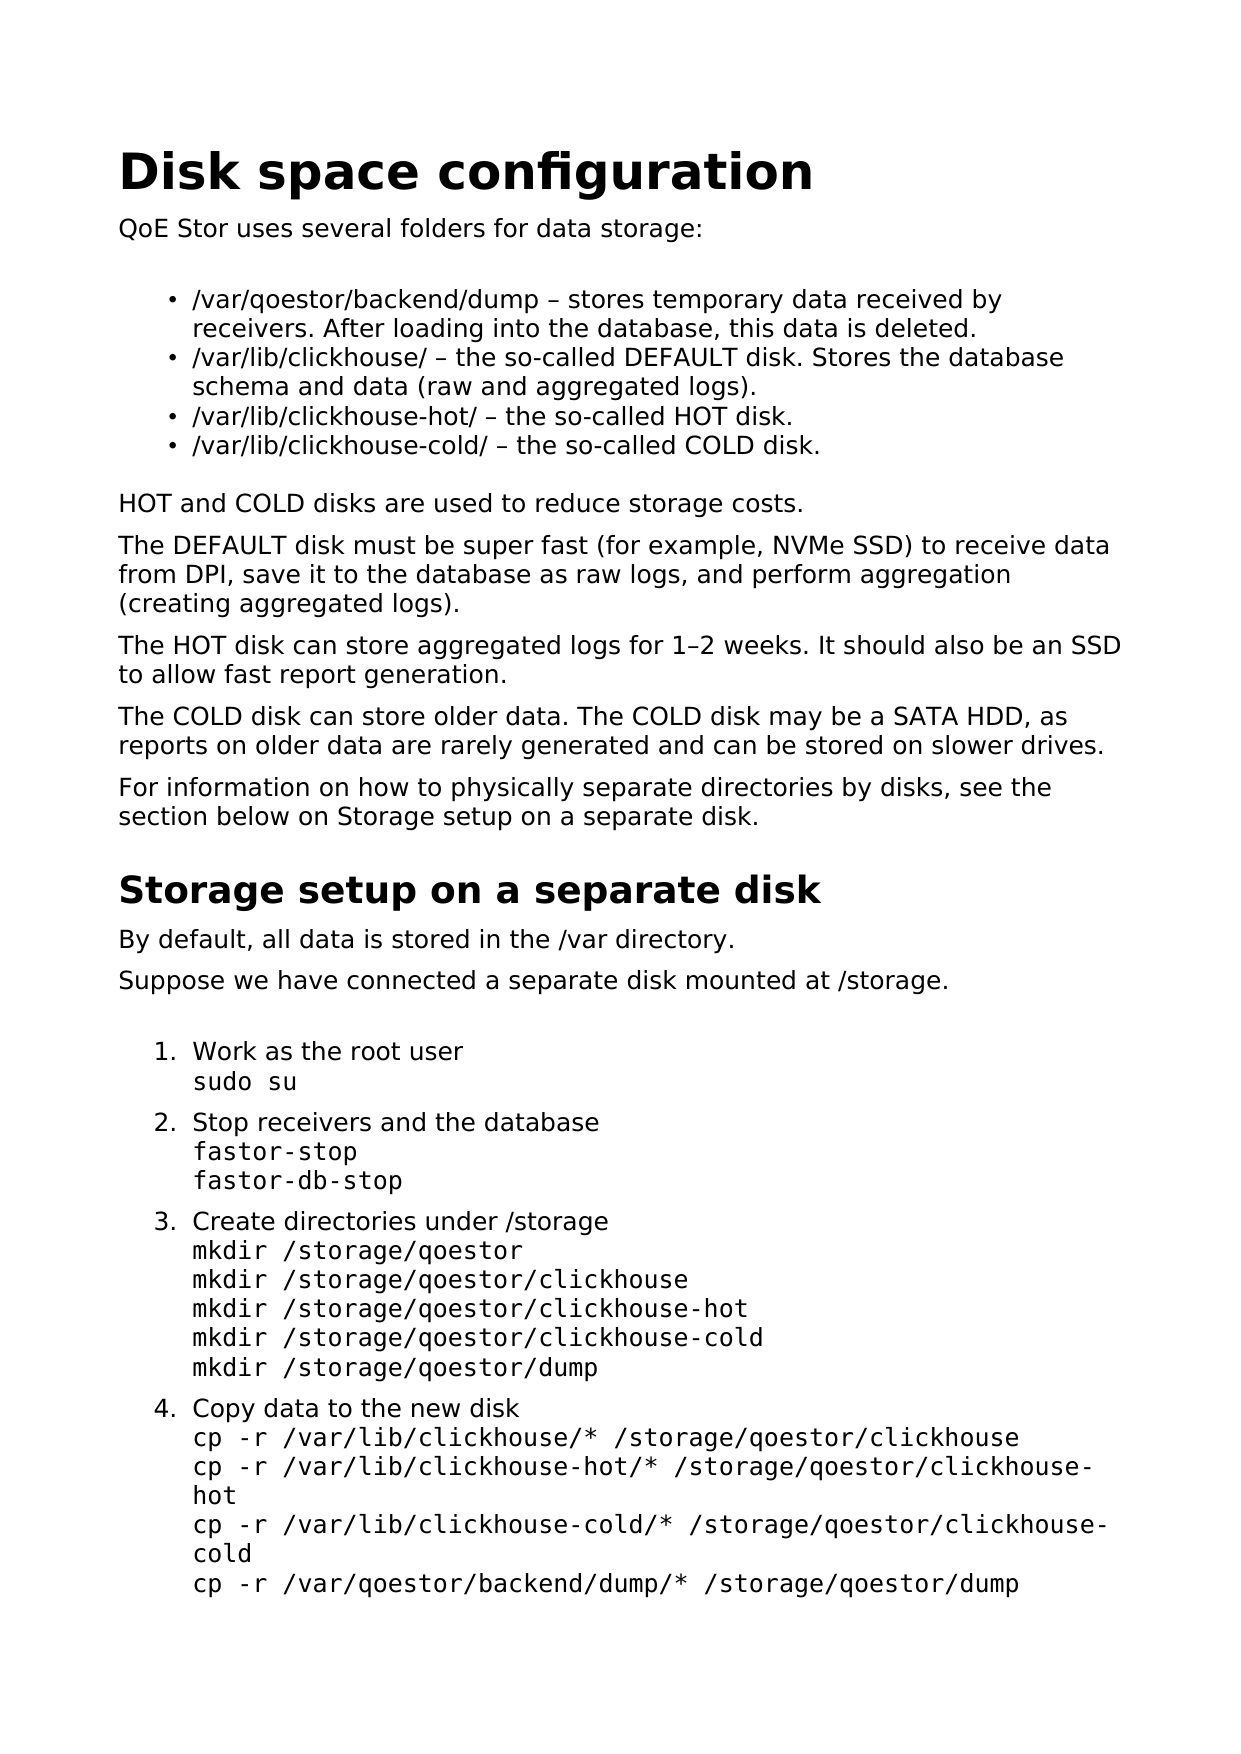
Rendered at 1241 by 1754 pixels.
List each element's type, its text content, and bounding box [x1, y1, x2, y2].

text The DEFAULT disk must be super fast (for example, NVMe SSD) to receive data from DPI, save it to the database as raw logs, and perform aggregation (creating aggregated logs). [118, 531, 1122, 619]
list /var/qoestor/backend/dump – stores temporary data received by receivers. After loading into the database, this data is deleted. [177, 285, 1122, 343]
text Suppose we have connected a separate disk mounted at /storage. [118, 966, 1122, 996]
text For information on how to physically separate directories by disks, see the section below on Storage setup on a separate disk. [118, 773, 1122, 831]
list /var/lib/clickhouse-cold/ – the so-called COLD disk. [177, 431, 1122, 460]
text The COLD disk can store older data. The COLD disk may be a SATA HDD, as reports on older data are rarely generated and can be stored on slower drives. [118, 702, 1122, 760]
text By default, all data is stored in the /var directory. [118, 925, 1122, 954]
text HOT and COLD disks are used to reduce storage costs. [118, 489, 1122, 519]
subtitle Storage setup on a separate disk [118, 869, 1122, 912]
subtitle Disk space configuration [118, 143, 1122, 201]
list Work as the root user [177, 1038, 1122, 1067]
list mkdir /storage/qoestor mkdir /storage/qoestor/clickhouse mkdir /storage/qoestor/clickhouse-hot mkdir /storage/qoestor/clickhouse-cold mkdir /storage/qoestor/dump [177, 1236, 1122, 1382]
list /var/lib/clickhouse/ – the so-called DEFAULT disk. Stores the database schema and data (raw and aggregated logs). [177, 343, 1122, 402]
text The HOT disk can store aggregated logs for 1–2 weeks. It should also be an SSD to allow fast report generation. [118, 631, 1122, 689]
list fastor-stop fastor-db-stop [177, 1137, 1122, 1195]
text QoE Stor uses several folders for data storage: [118, 214, 1122, 243]
list Stop receivers and the database [177, 1108, 1122, 1137]
list sudo su [177, 1067, 1122, 1096]
list /var/lib/clickhouse-hot/ – the so-called HOT disk. [177, 402, 1122, 431]
list Copy data to the new disk [177, 1394, 1122, 1423]
list cp -r /var/lib/clickhouse/* /storage/qoestor/clickhouse cp -r /var/lib/clickhouse-hot/* /storage/qoestor/clickhouse-hot cp -r /var/lib/clickhouse-cold/* /storage/qoestor/clickhouse-cold cp -r /var/qoestor/backend/dump/* /storage/qoestor/dump [177, 1423, 1122, 1598]
list Create directories under /storage [177, 1207, 1122, 1236]
